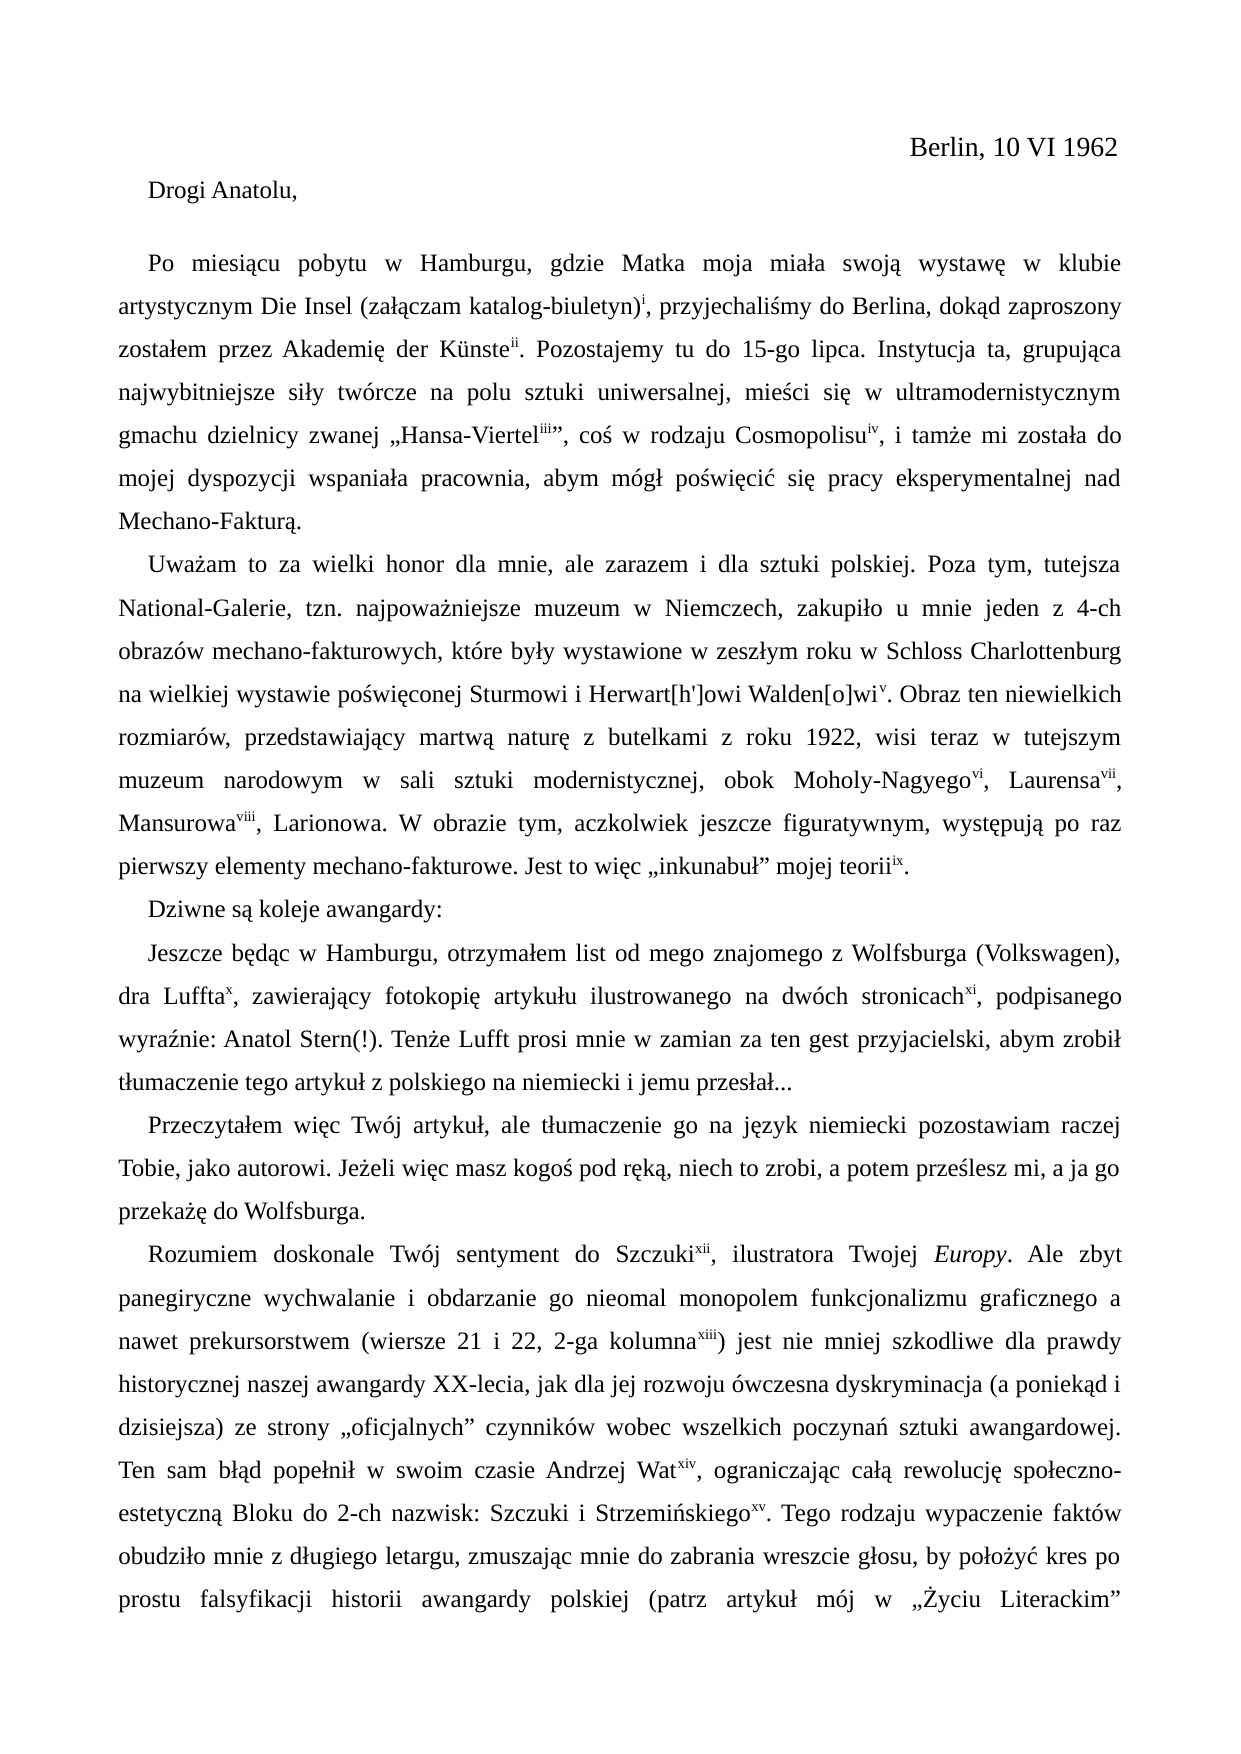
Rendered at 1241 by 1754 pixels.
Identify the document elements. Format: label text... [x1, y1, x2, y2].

list Przeczytałem więc Twój artykuł, ale tłumaczenie go na język niemiecki pozostawiam raczej Tobie, jako autorowi. Jeżeli więc masz kogoś pod ręką, niech to zrobi, a potem prześlesz mi, a ja go przekażę do Wolfsburga. [118, 1110, 1122, 1225]
list Jeszcze będąc w Hamburgu, otrzymałem list od mego znajomego z Wolfsburga (Volkswagen), dra Luffta, zawierający fotokopię artykułu ilustrowanego na dwóch stronicach, podpisanego wyraźnie: Anatol Stern(!). Tenże Lufft prosi mnie w zamian za ten gest przyjacielski, abym zrobił tłumaczenie tego artykuł z polskiego na niemiecki i jemu przesłał... [118, 938, 1122, 1096]
list Uważam to za wielki honor dla mnie, ale zarazem i dla sztuki polskiej. Poza tym, tutejsza National-Galerie, tzn. najpoważniejsze muzeum w Niemczech, zakupiło u mnie jeden z 4-ch obrazów mechano-fakturowych, które były wystawione w zeszłym roku w Schloss Charlottenburg na wielkiej wystawie poświęconej Sturmowi i Herwart[h']owi Walden[o]wi. Obraz ten niewielkich rozmiarów, przedstawiający martwą naturę z butelkami z roku 1922, wisi teraz w tutejszym muzeum narodowym w sali sztuki modernistycznej, obok Moholy-Nagyego, Laurensa, Mansurowa, Larionowa. W obrazie tym, aczkolwiek jeszcze figuratywnym, występują po raz pierwszy elementy mechano-fakturowe. Jest to więc „inkunabuł” mojej teorii. [118, 549, 1122, 880]
list Po miesiącu pobytu w Hamburgu, gdzie Matka moja miała swoją wystawę w klubie artystycznym Die Insel (załączam katalog-biuletyn), przyjechaliśmy do Berlina, dokąd zaproszony zostałem przez Akademię der Künste. Pozostajemy tu do 15-go lipca. Instytucja ta, grupująca najwybitniejsze siły twórcze na polu sztuki uniwersalnej, mieści się w ultramodernistycznym gmachu dzielnicy zwanej „Hansa-Viertel”, coś w rodzaju Cosmopolisu, i tamże mi została do mojej dyspozycji wspaniała pracownia, abym mógł poświęcić się pracy eksperymentalnej nad Mechano-Fakturą. [118, 248, 1122, 535]
list Dziwne są koleje awangardy: [118, 894, 1122, 923]
list Drogi Anatolu, [118, 175, 1122, 204]
subtitle Berlin, 10 VI 1962 [118, 131, 1122, 162]
list Rozumiem doskonale Twój sentyment do Szczuki, ilustratora Twojej Europy. Ale zbyt panegiryczne wychwalanie i obdarzanie go nieomal monopolem funkcjonalizmu graficznego a nawet prekursorstwem (wiersze 21 i 22, 2-ga kolumna) jest nie mniej szkodliwe dla prawdy historycznej naszej awangardy XX-lecia, jak dla jej rozwoju ówczesna dyskryminacja (a poniekąd i dzisiejsza) ze strony „oficjalnych” czynników wobec wszelkich poczynań sztuki awangardowej. Ten sam błąd popełnił w swoim czasie Andrzej Wat, ograniczając całą rewolucję społeczno-estetyczną Bloku do 2-ch nazwisk: Szczuki i Strzemińskiego. Tego rodzaju wypaczenie faktów obudziło mnie z długiego letargu, zmuszając mnie do zabrania wreszcie głosu, by położyć kres po prostu falsyfikacji historii awangardy polskiej (patrz artykuł mój w „Życiu Literackim” 1957).Mimo moich najszczerszych uczuć solidarności wobec zasług Szczuki, nie mogę jednak obojętnie przejść obok stale powtarzających się błędów, tzn. nieskontrolowanych pochwał dla Szczuki, który to – je ne me lasserai pas à répéter ściągnął żywcem cały program „społeczno-estetyczny” Bloku z moich enuncjacji sformułowanych w manifeście Mechano-Faktura, zredagowanym w czerwcu 1923 r. [118, 1239, 1122, 1613]
